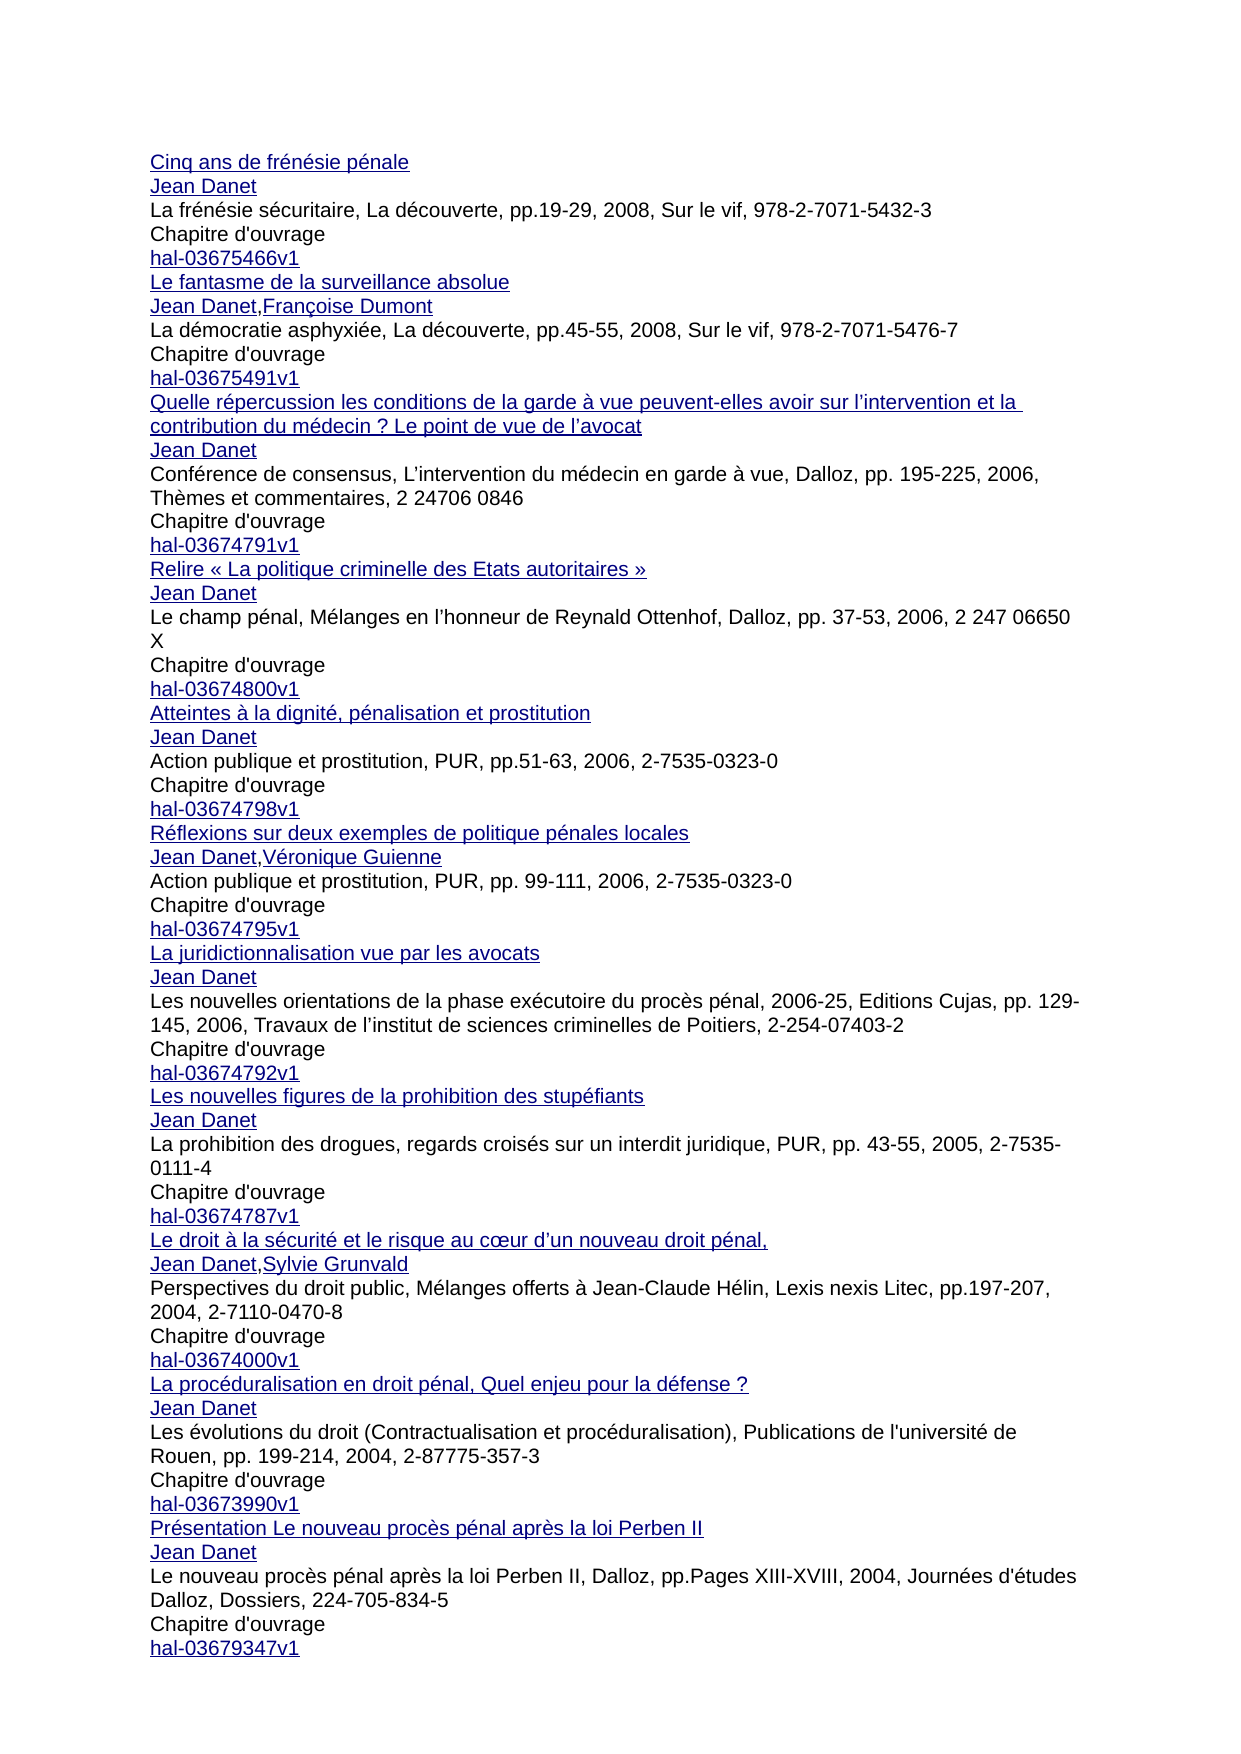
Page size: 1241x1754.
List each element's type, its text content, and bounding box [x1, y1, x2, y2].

table_cell La procéduralisation en droit pénal, Quel enjeu pour la défense ? Jean Danet Les évolutions du droit (Contractualisation et procéduralisation), Publications de l'université de Rouen, pp. 199-214, 2004, 2-87775-357-3 Chapitre d'ouvrage hal-03673990v1 [150, 1372, 1090, 1516]
table_cell Présentation Le nouveau procès pénal après la loi Perben II Jean Danet Le nouveau procès pénal après la loi Perben II, Dalloz, pp.Pages XIII-XVIII, 2004, Journées d'études Dalloz, Dossiers, 224-705-834-5 Chapitre d'ouvrage hal-03679347v1 [150, 1516, 1090, 1659]
table_cell Atteintes à la dignité, pénalisation et prostitution Jean Danet Action publique et prostitution, PUR, pp.51-63, 2006, 2-7535-0323-0 Chapitre d'ouvrage hal-03674798v1 [150, 701, 1090, 821]
table_cell Relire « La politique criminelle des Etats autoritaires » Jean Danet Le champ pénal, Mélanges en l’honneur de Reynald Ottenhof, Dalloz, pp. 37-53, 2006, 2 247 06650 X Chapitre d'ouvrage hal-03674800v1 [150, 557, 1090, 701]
table_cell Réflexions sur deux exemples de politique pénales locales Jean Danet,Véronique Guienne Action publique et prostitution, PUR, pp. 99-111, 2006, 2-7535-0323-0 Chapitre d'ouvrage hal-03674795v1 [150, 821, 1090, 941]
table_cell Le fantasme de la surveillance absolue Jean Danet,Françoise Dumont La démocratie asphyxiée, La découverte, pp.45-55, 2008, Sur le vif, 978-2-7071-5476-7 Chapitre d'ouvrage hal-03675491v1 [150, 270, 1090, 389]
table_cell Les nouvelles figures de la prohibition des stupéfiants Jean Danet La prohibition des drogues, regards croisés sur un interdit juridique, PUR, pp. 43-55, 2005, 2-7535-0111-4 Chapitre d'ouvrage hal-03674787v1 [150, 1084, 1090, 1228]
table_cell Quelle répercussion les conditions de la garde à vue peuvent-elles avoir sur l’intervention et la contribution du médecin ? Le point de vue de l’avocat Jean Danet Conférence de consensus, L’intervention du médecin en garde à vue, Dalloz, pp. 195-225, 2006, Thèmes et commentaires, 2 24706 0846 Chapitre d'ouvrage hal-03674791v1 [150, 390, 1090, 557]
table_cell Le droit à la sécurité et le risque au cœur d’un nouveau droit pénal, Jean Danet,Sylvie Grunvald Perspectives du droit public, Mélanges offerts à Jean-Claude Hélin, Lexis nexis Litec, pp.197-207, 2004, 2-7110-0470-8 Chapitre d'ouvrage hal-03674000v1 [150, 1228, 1090, 1372]
table_cell Cinq ans de frénésie pénale Jean Danet La frénésie sécuritaire, La découverte, pp.19-29, 2008, Sur le vif, 978-2-7071-5432-3 Chapitre d'ouvrage hal-03675466v1 [150, 150, 1090, 270]
table_cell La juridictionnalisation vue par les avocats Jean Danet Les nouvelles orientations de la phase exécutoire du procès pénal, 2006-25, Editions Cujas, pp. 129-145, 2006, Travaux de l’institut de sciences criminelles de Poitiers, 2-254-07403-2 Chapitre d'ouvrage hal-03674792v1 [150, 941, 1090, 1084]
